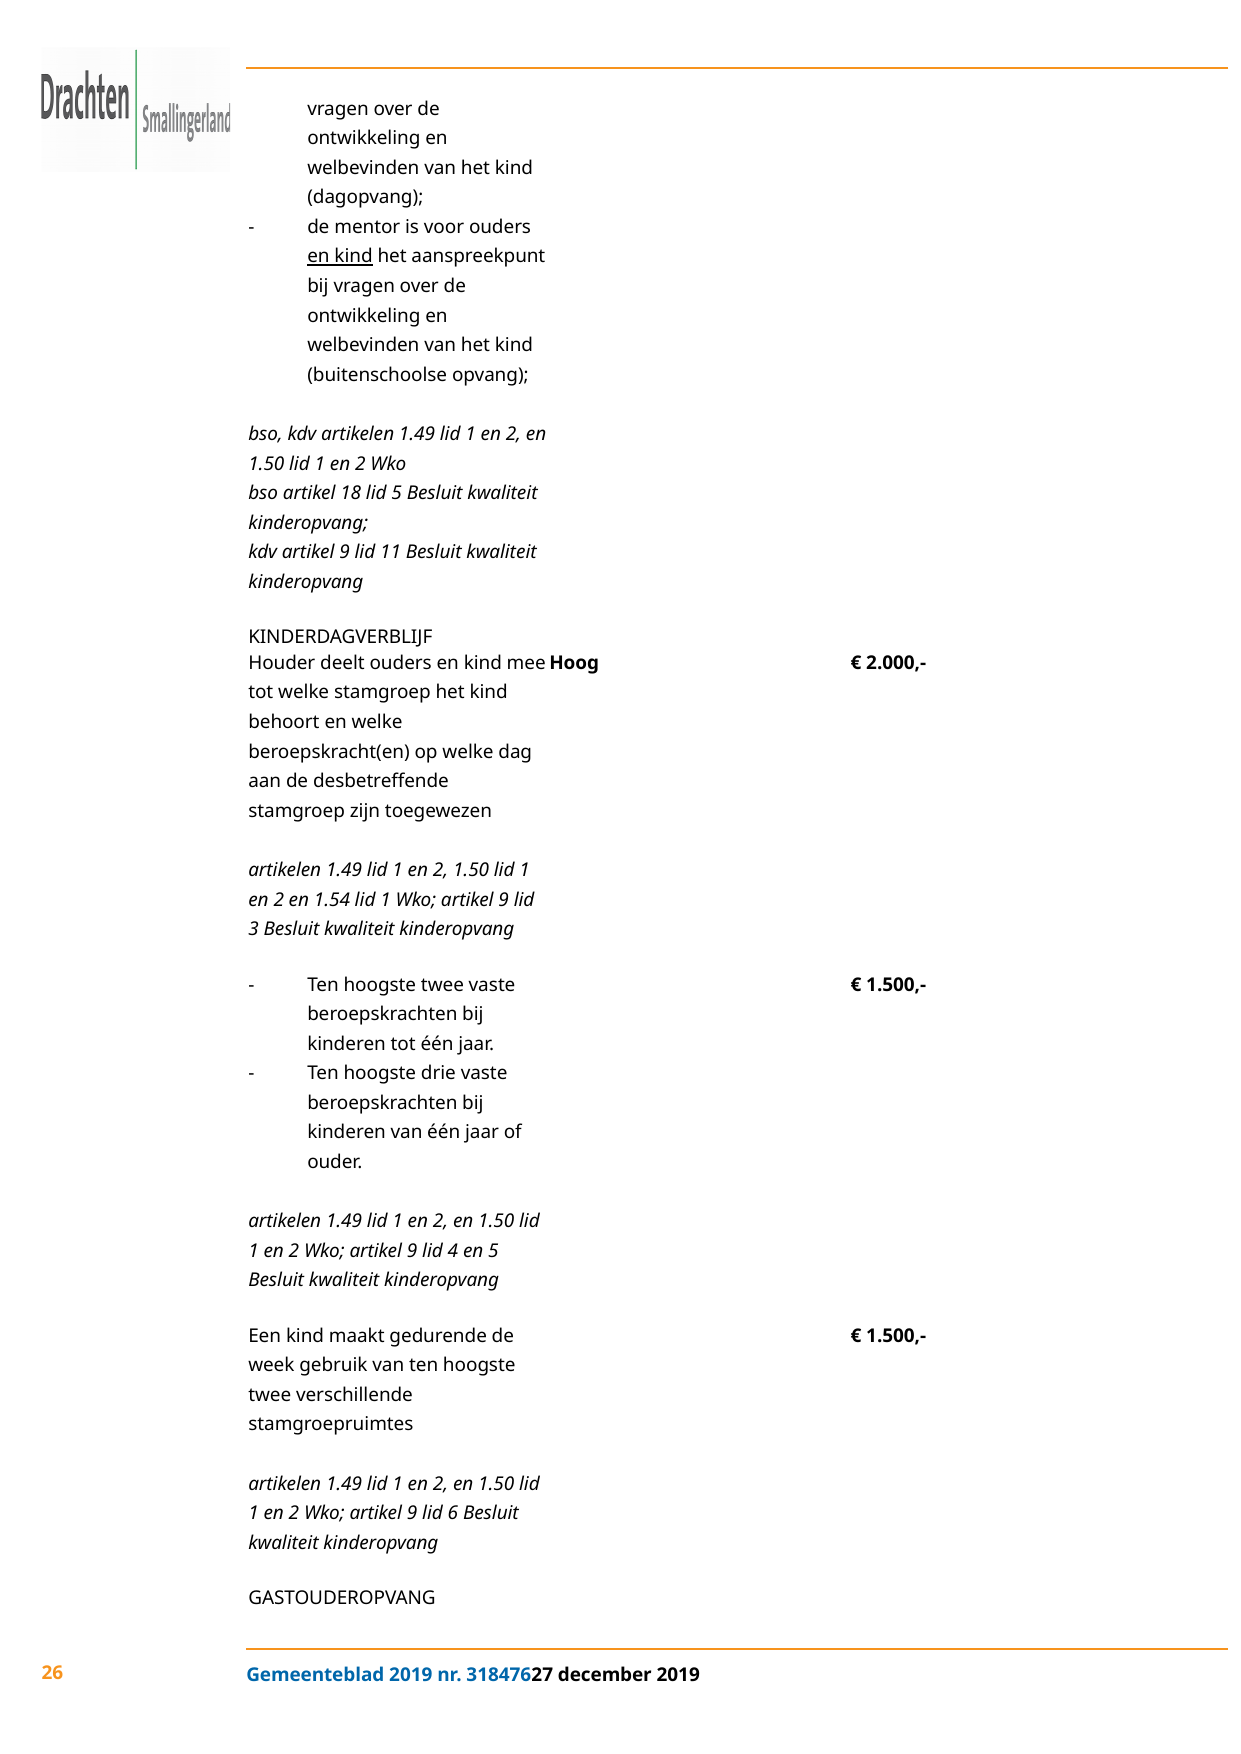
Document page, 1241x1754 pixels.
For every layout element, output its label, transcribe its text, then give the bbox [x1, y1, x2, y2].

table_cell GASTOUDEROPVANG [248, 1584, 1152, 1610]
table_cell € 1.500,- [850, 1322, 1152, 1584]
table_cell Een kind maakt gedurende de week gebruik van ten hoogste twee verschillende stamgroepruimtes artikelen 1.49 lid 1 en 2, en 1.50 lid 1 en 2 Wko; artikel 9 lid 6 Besluit kwaliteit kinderopvang [248, 1322, 549, 1584]
table_cell € 1.500,- [850, 971, 1152, 1322]
picture [41, 47, 231, 172]
table_cell € 2.000,- [850, 649, 1152, 971]
table_header [850, 95, 1152, 623]
table_header [549, 95, 850, 623]
table_cell KINDERDAGVERBLIJF [248, 624, 1152, 649]
table_cell Houder deelt ouders en kind mee tot welke stamgroep het kind behoort en welke beroepskracht(en) op welke dag aan de desbetreffende stamgroep zijn toegewezen artikelen 1.49 lid 1 en 2, 1.50 lid 1 en 2 en 1.54 lid 1 Wko; artikel 9 lid 3 Besluit kwaliteit kinderopvang [248, 649, 549, 971]
table_cell Hoog [549, 649, 850, 1584]
table_header vragen over de ontwikkeling en welbevinden van het kind (dagopvang); de mentor is voor ouders en kind het aanspreekpunt bij vragen over de ontwikkeling en welbevinden van het kind (buitenschoolse opvang); bso, kdv artikelen 1.49 lid 1 en 2, en 1.50 lid 1 en 2 Wko bso artikel 18 lid 5 Besluit kwaliteit kinderopvang; kdv artikel 9 lid 11 Besluit kwaliteit kinderopvang [248, 95, 549, 623]
table_cell Ten hoogste twee vaste beroepskrachten bij kinderen tot één jaar. Ten hoogste drie vaste beroepskrachten bij kinderen van één jaar of ouder. artikelen 1.49 lid 1 en 2, en 1.50 lid 1 en 2 Wko; artikel 9 lid 4 en 5 Besluit kwaliteit kinderopvang [248, 971, 549, 1322]
